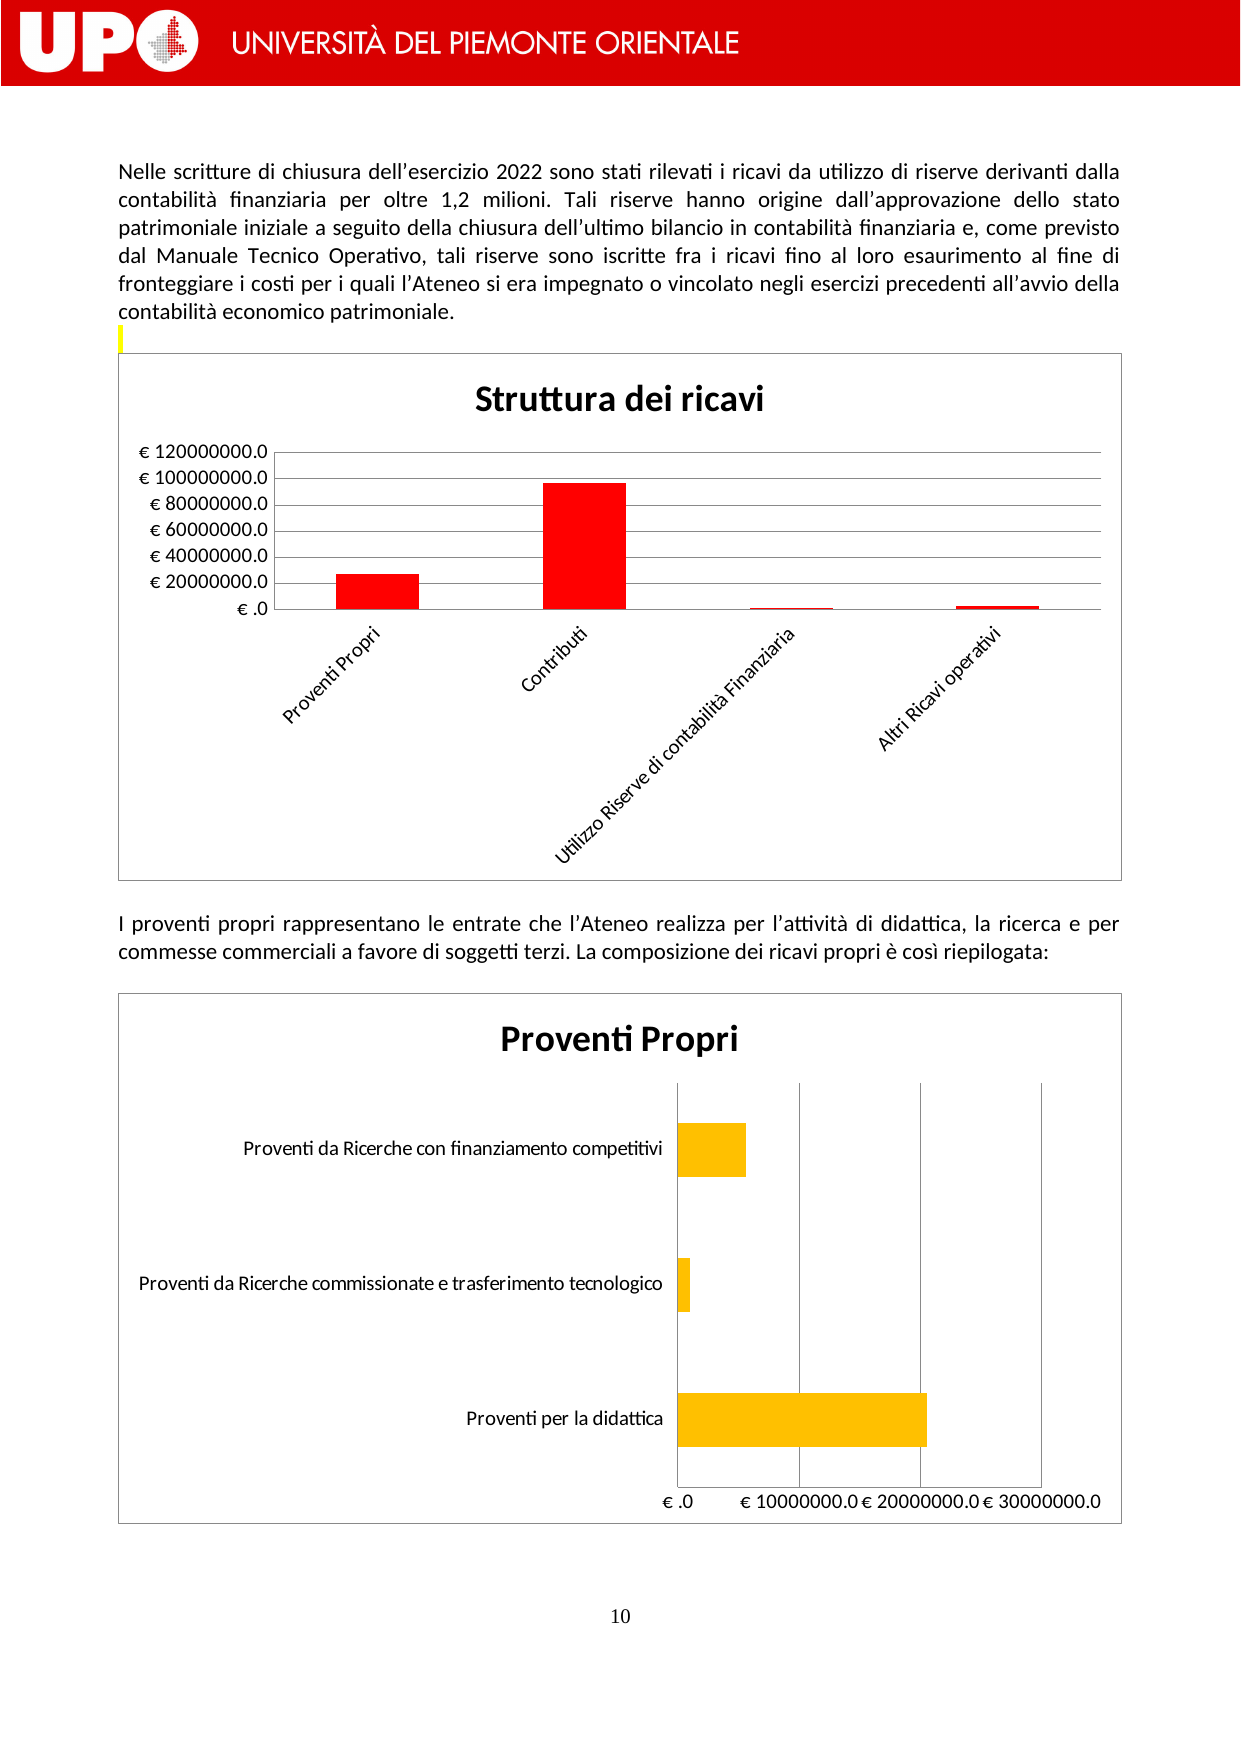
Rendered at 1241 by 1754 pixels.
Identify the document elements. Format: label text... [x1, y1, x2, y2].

text I proventi propri rappresentano le entrate che l’Ateneo realizza per l’attività di didattica, la ricerca e per commesse commerciali a favore di soggetti terzi. La composizione dei ricavi propri è così riepilogata: [118, 909, 1122, 965]
text Nelle scritture di chiusura dell’esercizio 2022 sono stati rilevati i ricavi da utilizzo di riserve derivanti dalla contabilità finanziaria per oltre 1,2 milioni. Tali riserve hanno origine dall’approvazione dello stato patrimoniale iniziale a seguito della chiusura dell’ultimo bilancio in contabilità finanziaria e, come previsto dal Manuale Tecnico Operativo, tali riserve sono iscritte fra i ricavi fino al loro esaurimento al fine di fronteggiare i costi per i quali l’Ateneo si era impegnato o vincolato negli esercizi precedenti all’avvio della contabilità economico patrimoniale. [118, 157, 1122, 325]
